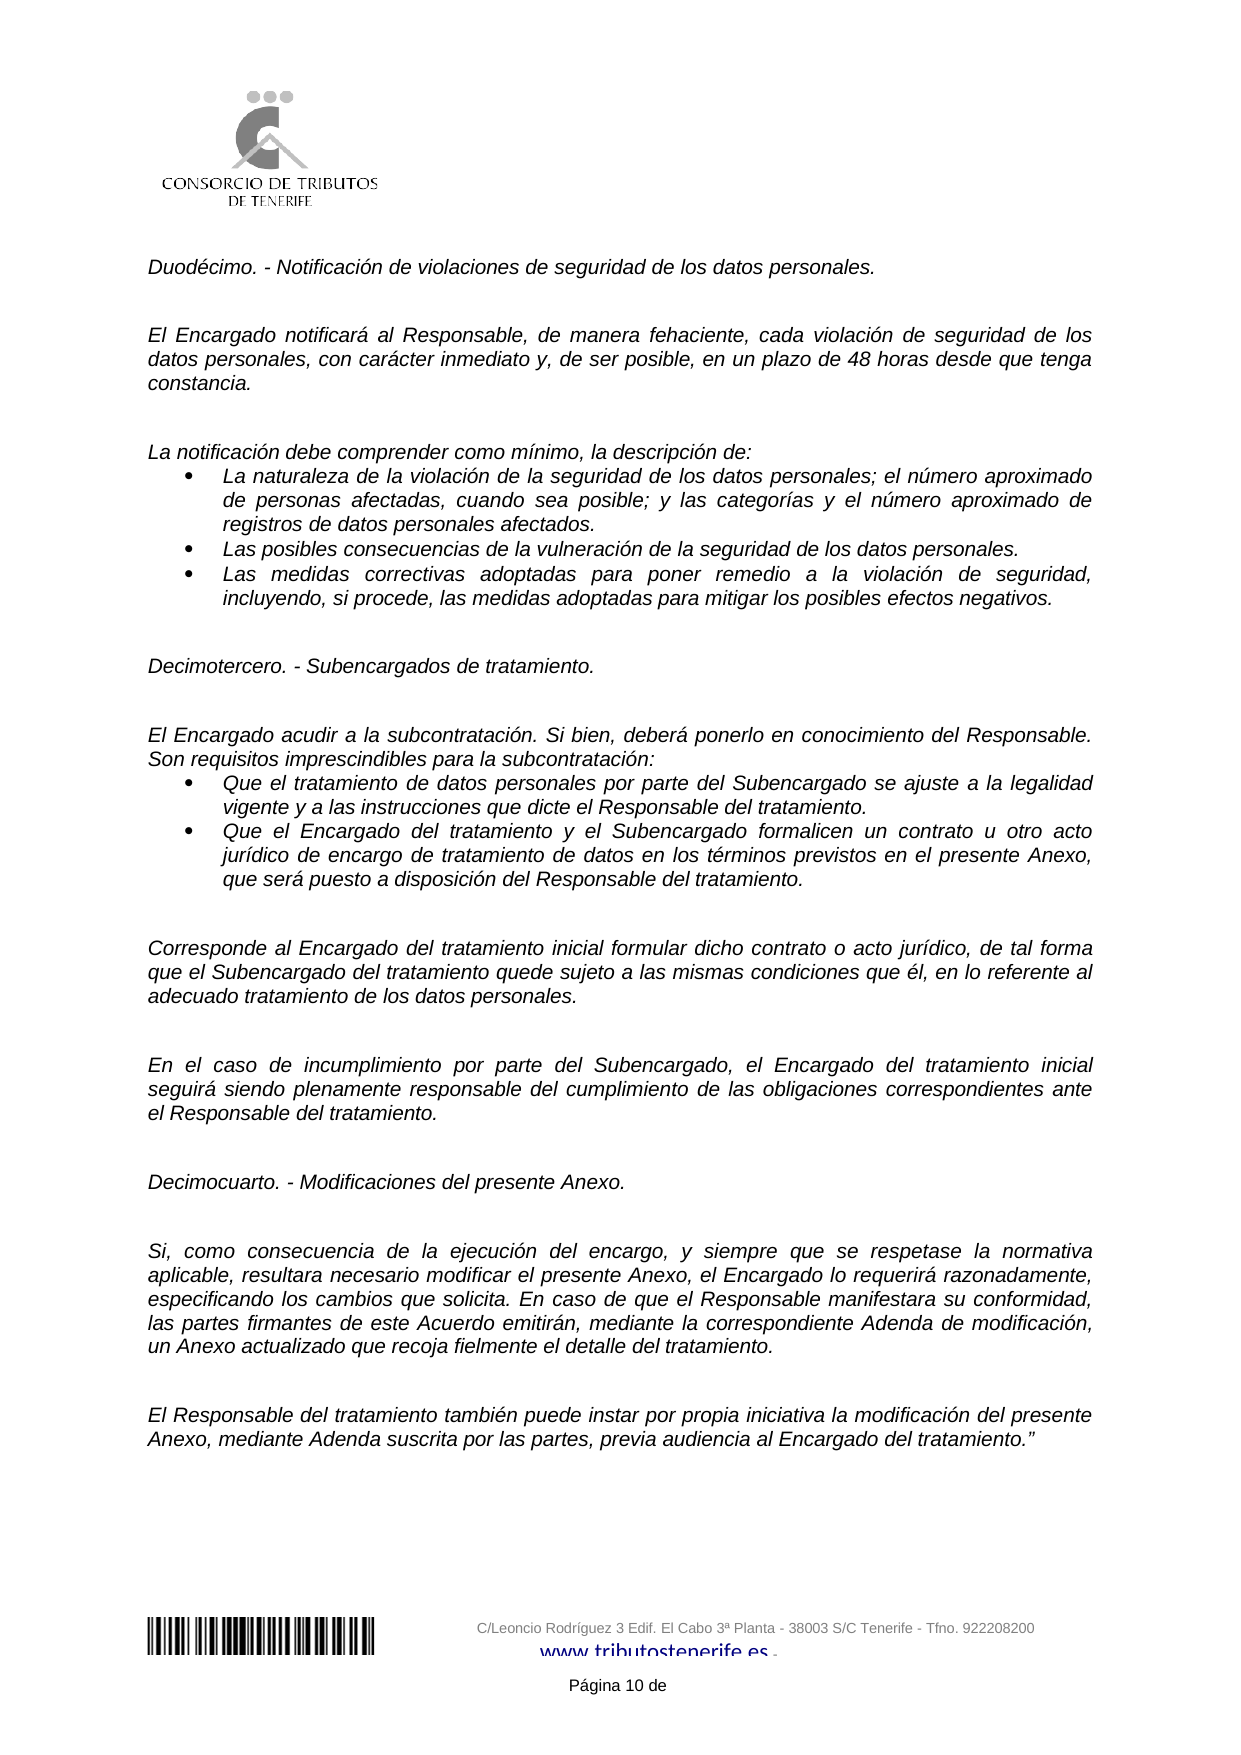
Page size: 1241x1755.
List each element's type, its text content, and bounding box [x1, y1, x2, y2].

list Las posibles consecuencias de la vulneración de la seguridad de los datos personales. [185, 536, 1105, 561]
list La naturaleza de la violación de la seguridad de los datos personales; el número aproximado de personas afectadas, cuando sea posible; y las categorías y el número aproximado de registros de datos personales afectados. [185, 464, 1093, 536]
text Duodécimo. - Notificación de violaciones de seguridad de los datos personales. [148, 254, 1105, 278]
text Decimocuarto. - Modificaciones del presente Anexo. [148, 1169, 1105, 1193]
text El Responsable del tratamiento también puede instar por propia iniciativa la modificación del presente Anexo, mediante Adenda suscrita por las partes, previa audiencia al Encargado del tratamiento.” [148, 1403, 1093, 1451]
text El Encargado notificará al Responsable, de manera fehaciente, cada violación de seguridad de los datos personales, con carácter inmediato y, de ser posible, en un plazo de 48 horas desde que tenga constancia. [148, 323, 1093, 395]
text El Encargado acudir a la subcontratación. Si bien, deberá ponerlo en conocimiento del Responsable. Son requisitos imprescindibles para la subcontratación: [148, 723, 1093, 771]
list Que el Encargado del tratamiento y el Subencargado formalicen un contrato u otro acto jurídico de encargo de tratamiento de datos en los términos previstos en el presente Anexo, que será puesto a disposición del Responsable del tratamiento. [185, 819, 1093, 891]
text Decimotercero. - Subencargados de tratamiento. [148, 654, 1105, 678]
text En el caso de incumplimiento por parte del Subencargado, el Encargado del tratamiento inicial seguirá siendo plenamente responsable del cumplimiento de las obligaciones correspondientes ante el Responsable del tratamiento. [148, 1053, 1093, 1125]
text Corresponde al Encargado del tratamiento inicial formular dicho contrato o acto jurídico, de tal forma que el Subencargado del tratamiento quede sujeto a las mismas condiciones que él, en lo referente al adecuado tratamiento de los datos personales. [148, 936, 1093, 1008]
list Las medidas correctivas adoptadas para poner remedio a la violación de seguridad, incluyendo, si procede, las medidas adoptadas para mitigar los posibles efectos negativos. [185, 561, 1093, 609]
text Si, como consecuencia de la ejecución del encargo, y siempre que se respetase la normativa aplicable, resultara necesario modificar el presente Anexo, el Encargado lo requerirá razonadamente, especificando los cambios que solicita. En caso de que el Responsable manifestara su conformidad, las partes firmantes de este Acuerdo emitirán, mediante la correspondiente Adenda de modificación, un Anexo actualizado que recoja fielmente el detalle del tratamiento. [148, 1238, 1093, 1358]
list Que el tratamiento de datos personales por parte del Subencargado se ajuste a la legalidad vigente y a las instrucciones que dicte el Responsable del tratamiento. [185, 771, 1093, 819]
text La notificación debe comprender como mínimo, la descripción de: [148, 440, 1105, 464]
